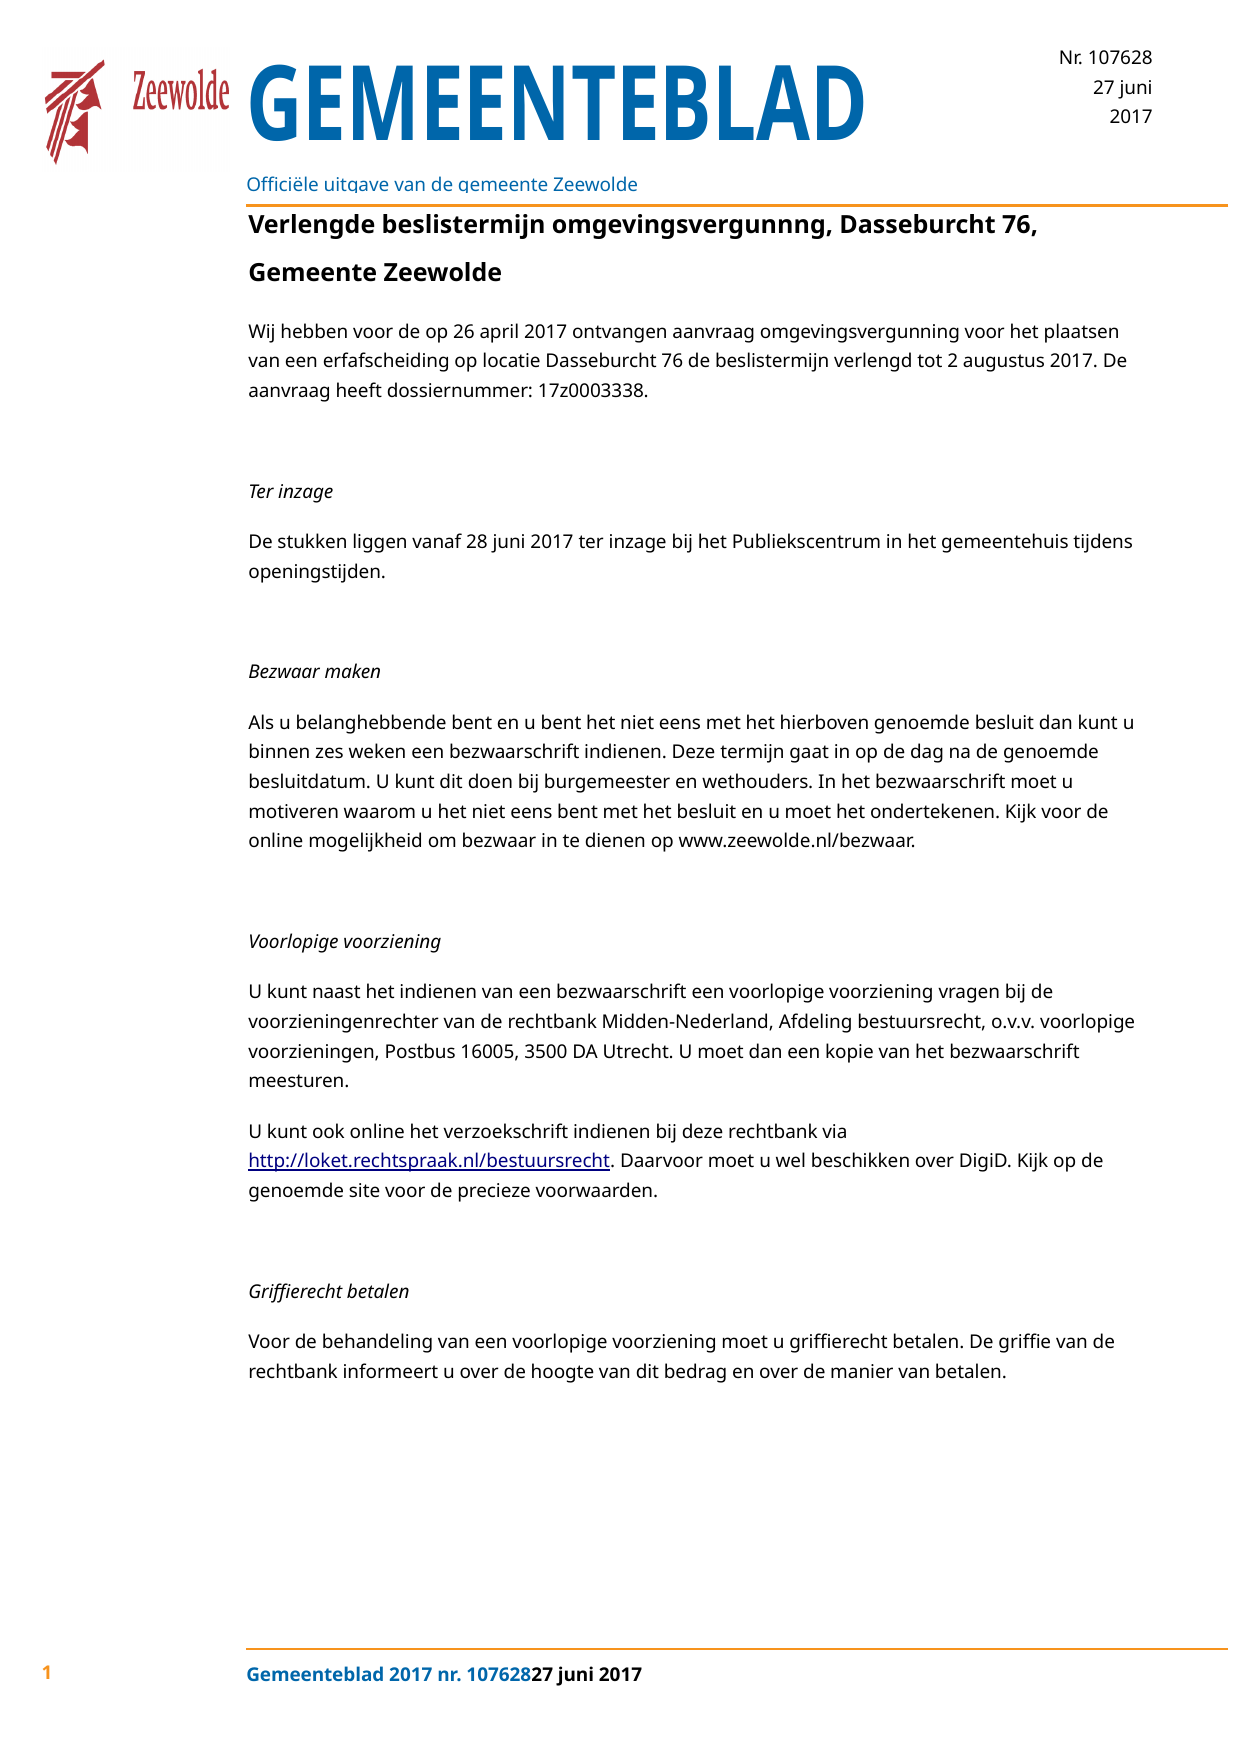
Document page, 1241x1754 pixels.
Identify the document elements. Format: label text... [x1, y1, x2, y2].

text Bezwaar maken [248, 659, 1152, 684]
text Ter inzage [248, 478, 1152, 504]
text Griffierecht betalen [248, 1278, 1152, 1304]
text U kunt ook online het verzoekschrift indienen bij deze rechtbank via http://loket.rechtspraak.nl/bestuursrecht. Daarvoor moet u wel beschikken over DigiD. Kijk op de genoemde site voor de precieze voorwaarden. [248, 1118, 1152, 1203]
text Als u belanghebbende bent en u bent het niet eens met het hierboven genoemde besluit dan kunt u binnen zes weken een bezwaarschrift indienen. Deze termijn gaat in op de dag na de genoemde besluitdatum. U kunt dit doen bij burgemeester en wethouders. In het bezwaarschrift moet u motiveren waarom u het niet eens bent met het besluit en u moet het ondertekenen. Kijk voor de online mogelijkheid om bezwaar in te dienen op www.zeewolde.nl/bezwaar. [248, 709, 1152, 853]
text Voor de behandeling van een voorlopige voorziening moet u griffierecht betalen. De griffie van de rechtbank informeert u over de hoogte van dit bedrag en over de manier van betalen. [248, 1328, 1152, 1384]
text Verlengde beslistermijn omgevingsvergunnng, Dasseburcht 76, Gemeente Zeewolde [248, 207, 1152, 288]
text Voorlopige voorziening [248, 928, 1152, 954]
text De stukken liggen vanaf 28 juni 2017 ter inzage bij het Publiekscentrum in het gemeentehuis tijdens openingstijden. [248, 528, 1152, 584]
text U kunt naast het indienen van een bezwaarschrift een voorlopige voorziening vragen bij de voorzieningenrechter van de rechtbank Midden-Nederland, Afdeling bestuursrecht, o.v.v. voorlopige voorzieningen, Postbus 16005, 3500 DA Utrecht. U moet dan een kopie van het bezwaarschrift meesturen. [248, 979, 1152, 1093]
text Wij hebben voor de op 26 april 2017 ontvangen aanvraag omgevingsvergunning voor het plaatsen van een erfafscheiding op locatie Dasseburcht 76 de beslistermijn verlengd tot 2 augustus 2017. De aanvraag heeft dossiernummer: 17z0003338. [248, 318, 1152, 403]
picture [41, 47, 231, 172]
